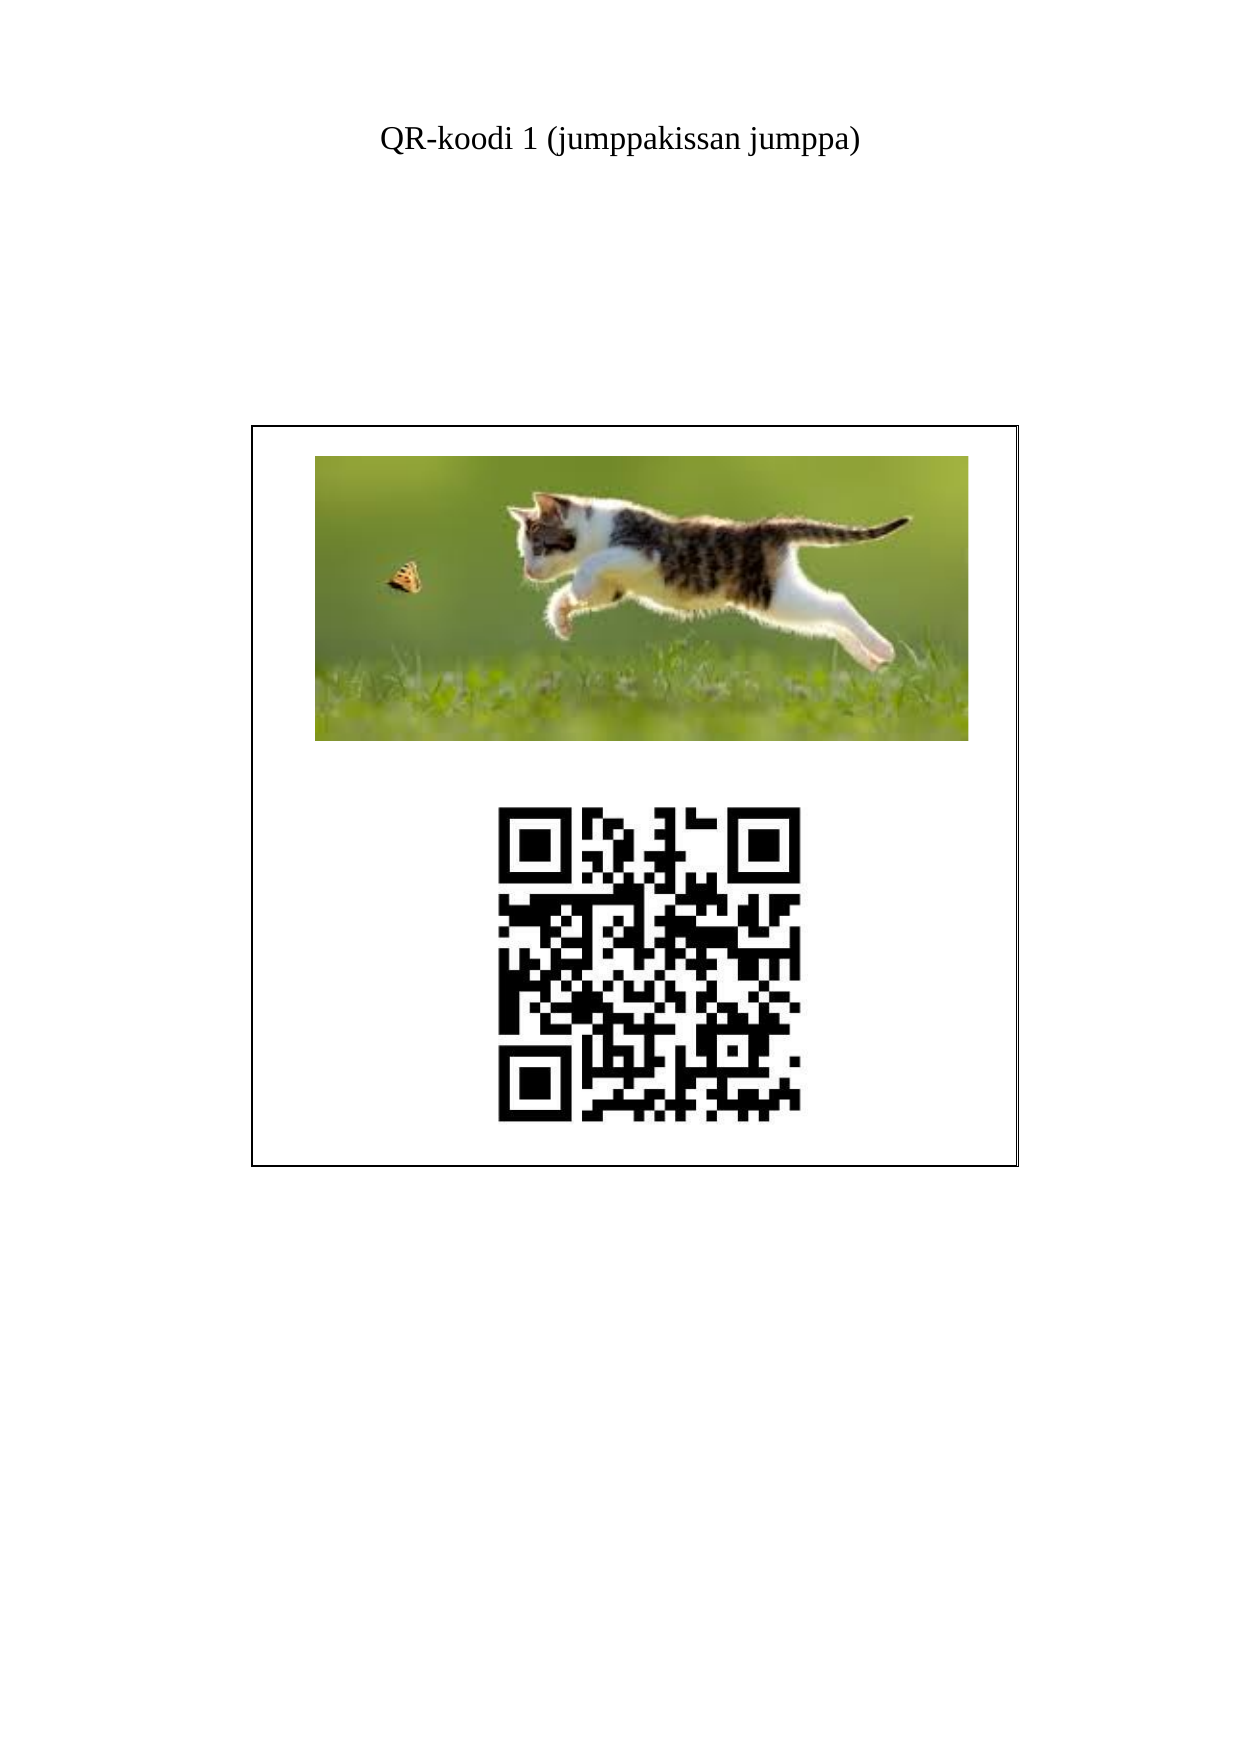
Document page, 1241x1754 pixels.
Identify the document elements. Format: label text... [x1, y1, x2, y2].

picture [490, 799, 809, 1135]
text [253, 427, 1016, 1165]
text QR-koodi 1 (jumppakissan jumppa) [118, 118, 1122, 156]
picture [315, 456, 969, 741]
